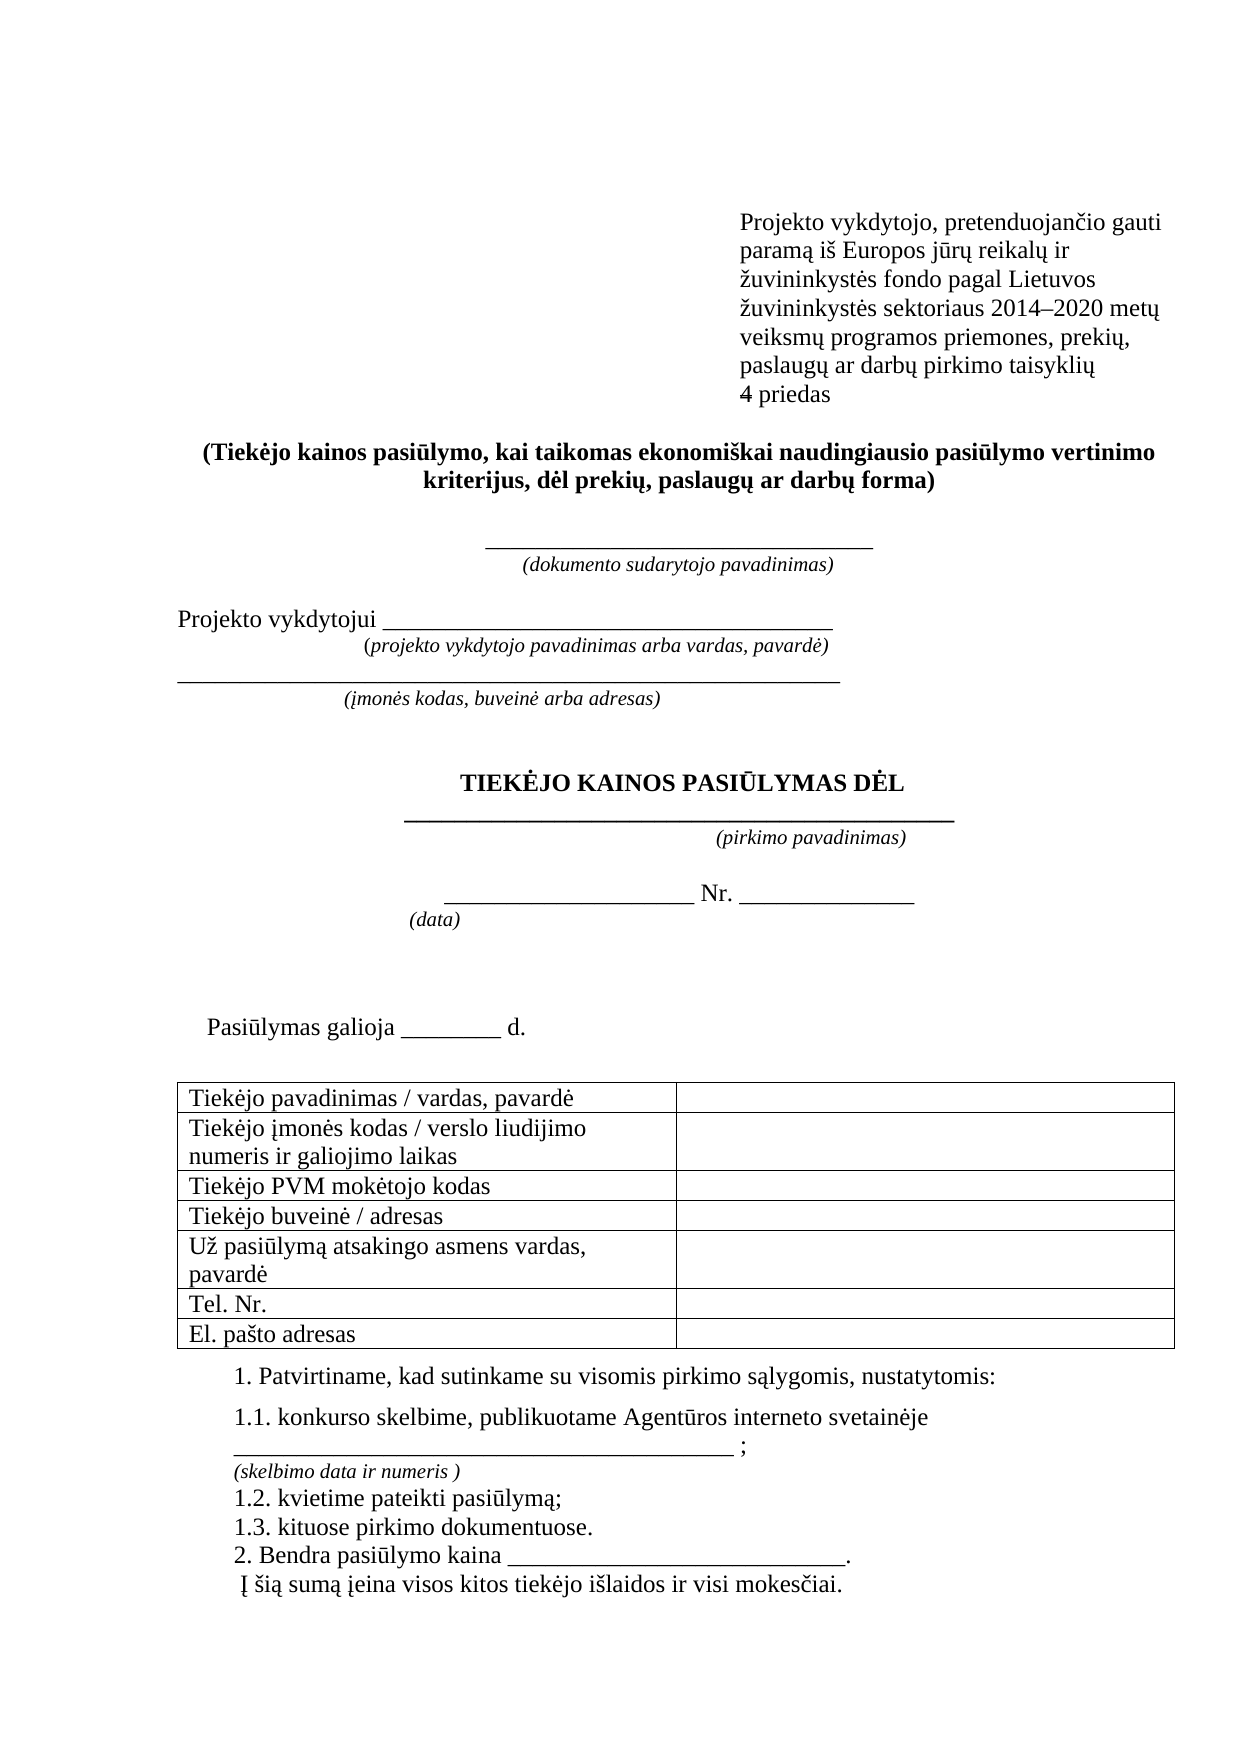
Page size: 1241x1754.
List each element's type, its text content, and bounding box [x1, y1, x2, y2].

table_cell [677, 1171, 1174, 1200]
text Projekto vykdytojo, pretenduojančio gauti paramą iš Europos jūrų reikalų ir žuvininkystės fondo pagal Lietuvos žuvininkystės sektoriaus 2014–2020 metų veiksmų programos priemones, prekių, paslaugų ar darbų pirkimo taisyklių [739, 207, 1181, 379]
table_header [677, 1083, 1174, 1112]
text Į šią sumą įeina visos kitos tiekėjo išlaidos ir visi mokesčiai. [177, 1569, 1181, 1598]
table_cell [677, 1113, 1174, 1170]
table_cell [677, 1201, 1174, 1230]
text Pasiūlymas galioja ________ d. [207, 1012, 1181, 1041]
table_cell Tiekėjo PVM mokėtojo kodas [178, 1171, 676, 1200]
table_cell El. pašto adresas [178, 1319, 676, 1348]
text _______________________________ [177, 523, 1181, 552]
text 1.2. kvietime pateikti pasiūlymą; [233, 1483, 1181, 1512]
text (įmonės kodas, buveinė arba adresas) [177, 686, 1181, 710]
table_header Tiekėjo pavadinimas / vardas, pavardė [178, 1083, 676, 1112]
text (Tiekėjo kainos pasiūlymo, kai taikomas ekonomiškai naudingiausio pasiūlymo vertinimo kriterijus, dėl prekių, paslaugų ar darbų forma) [177, 437, 1181, 494]
table_cell Tiekėjo buveinė / adresas [178, 1201, 676, 1230]
table_cell [677, 1289, 1174, 1318]
text (data) [177, 907, 1181, 931]
text Projekto vykdytojui ____________________________________ [177, 604, 1181, 633]
text 2. Bendra pasiūlymo kaina ___________________________. [177, 1541, 1181, 1569]
table_cell Už pasiūlymą atsakingo asmens vardas, pavardė [178, 1231, 676, 1288]
table_cell [677, 1231, 1174, 1288]
text (pirkimo pavadinimas) [177, 825, 1181, 849]
text _____________________________________________________ [177, 657, 1181, 686]
text ________________________________________ ; [233, 1430, 1181, 1459]
text TIEKĖJO KAINOS PASIŪLYMAS DĖL ____________________________________________ [177, 768, 1181, 825]
text ____________________ Nr. ______________ [177, 878, 1181, 907]
text 1.3. kituose pirkimo dokumentuose. [233, 1512, 1181, 1541]
table_cell [677, 1319, 1174, 1348]
text (skelbimo data ir numeris ) [233, 1459, 1181, 1483]
text 1.1. konkurso skelbime, publikuotame Agentūros interneto svetainėje [233, 1402, 1181, 1430]
text (projekto vykdytojo pavadinimas arba vardas, pavardė) [177, 633, 1181, 657]
table_cell Tel. Nr. [178, 1289, 676, 1318]
text 4 priedas [739, 379, 1181, 408]
table_cell Tiekėjo įmonės kodas / verslo liudijimo numeris ir galiojimo laikas [178, 1113, 676, 1170]
text (dokumento sudarytojo pavadinimas) [177, 552, 1181, 576]
text 1. Patvirtiname, kad sutinkame su visomis pirkimo sąlygomis, nustatytomis: [177, 1361, 1181, 1389]
